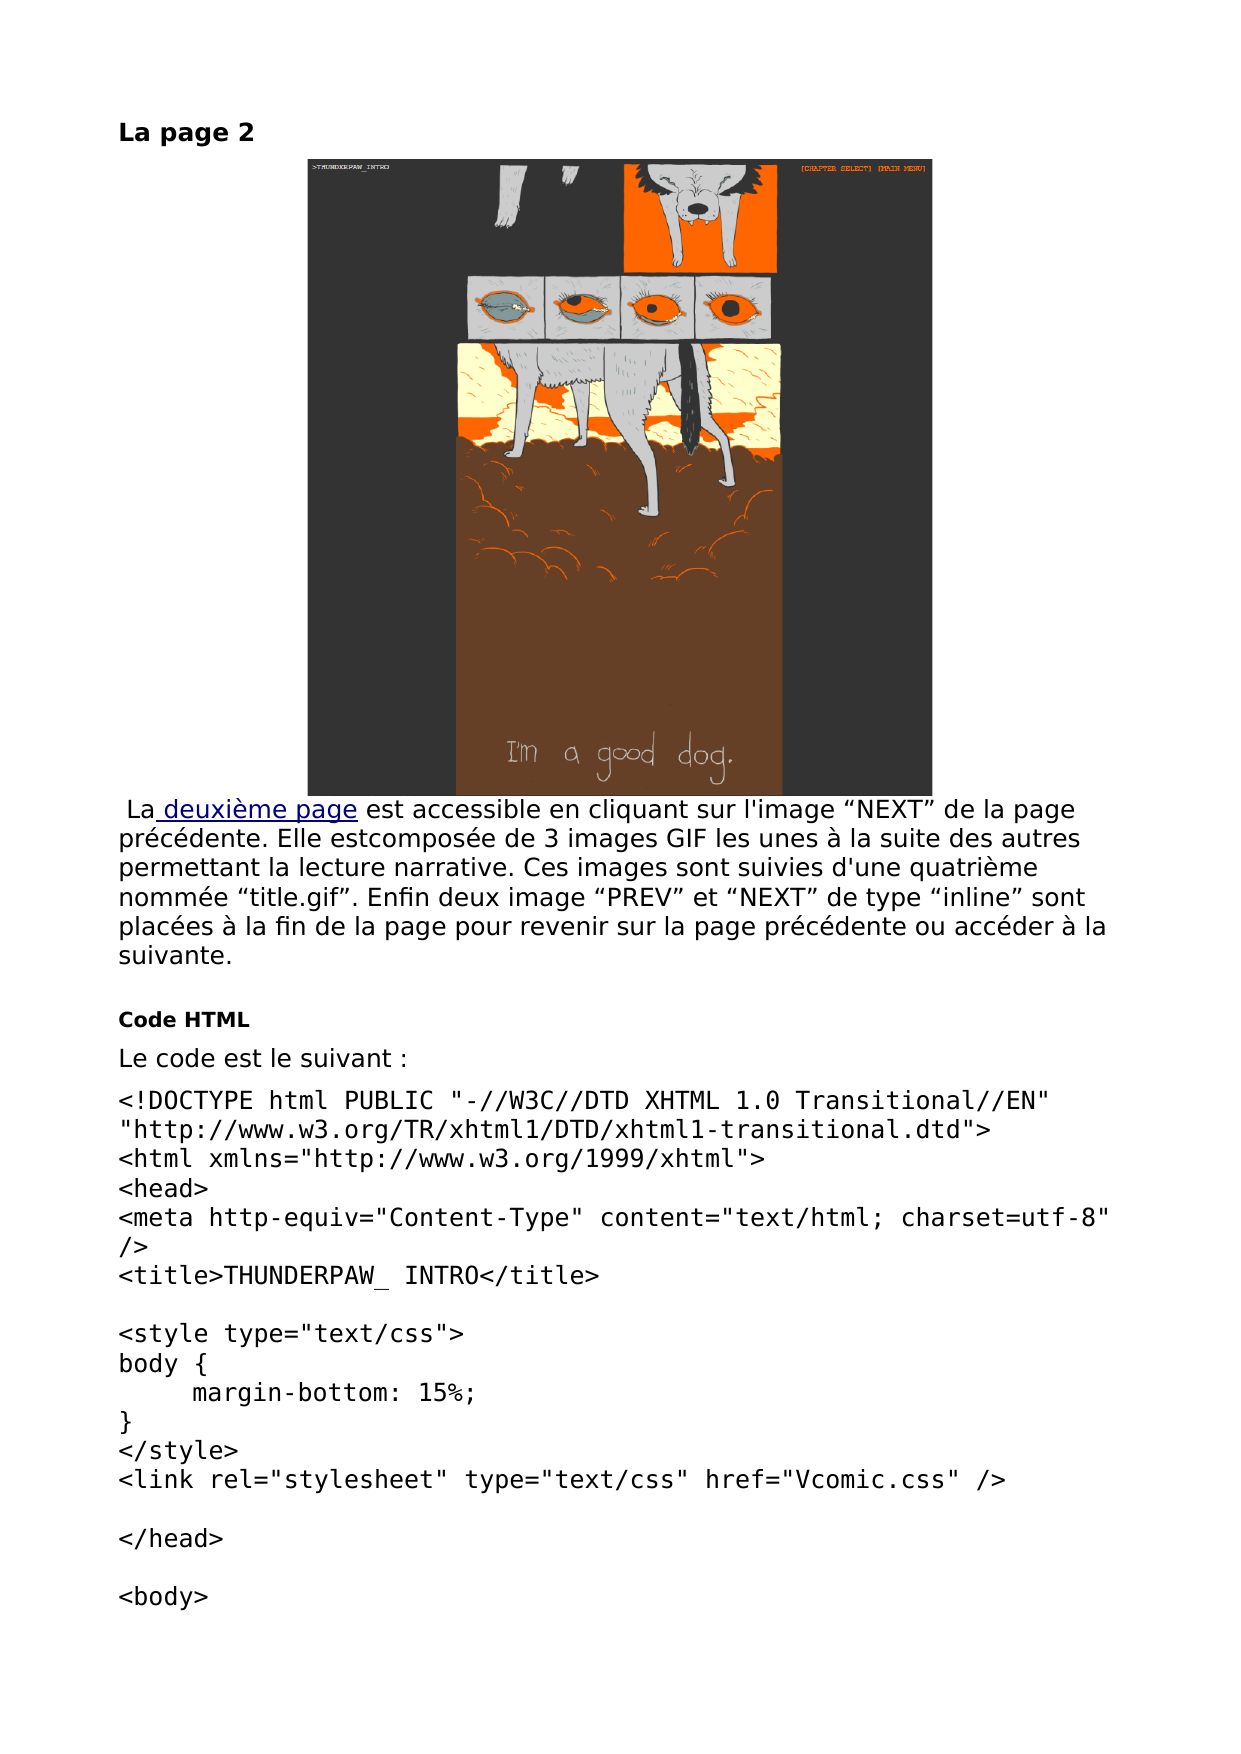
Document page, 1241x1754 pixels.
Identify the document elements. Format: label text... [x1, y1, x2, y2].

text Le code est le suivant : [118, 1044, 1122, 1074]
text La deuxième page est accessible en cliquant sur l'image “NEXT” de la page précédente. Elle estcomposée de 3 images GIF les unes à la suite des autres permettant la lecture narrative. Ces images sont suivies d'une quatrième nommée “title.gif”. Enfin deux image “PREV” et “NEXT” de type “inline” sont placées à la fin de la page pour revenir sur la page précédente ou accéder à la suivante. [118, 160, 1122, 970]
subtitle Code HTML [118, 1008, 1122, 1032]
subtitle La page 2 [118, 118, 1122, 147]
picture [307, 159, 933, 796]
text <!DOCTYPE html PUBLIC "-//W3C//DTD XHTML 1.0 Transitional//EN" "http://www.w3.org/TR/xhtml1/DTD/xhtml1-transitional.dtd"> <html xmlns="http://www.w3.org/1999/xhtml"> <head> <meta http-equiv="Content-Type" content="text/html; charset=utf-8" /> <title>THUNDERPAW_ INTRO</title> <style type="text/css"> body { margin-bottom: 15%; } </style> <link rel="stylesheet" type="text/css" href="Vcomic.css" /> </head> <body> [118, 1086, 1122, 1611]
